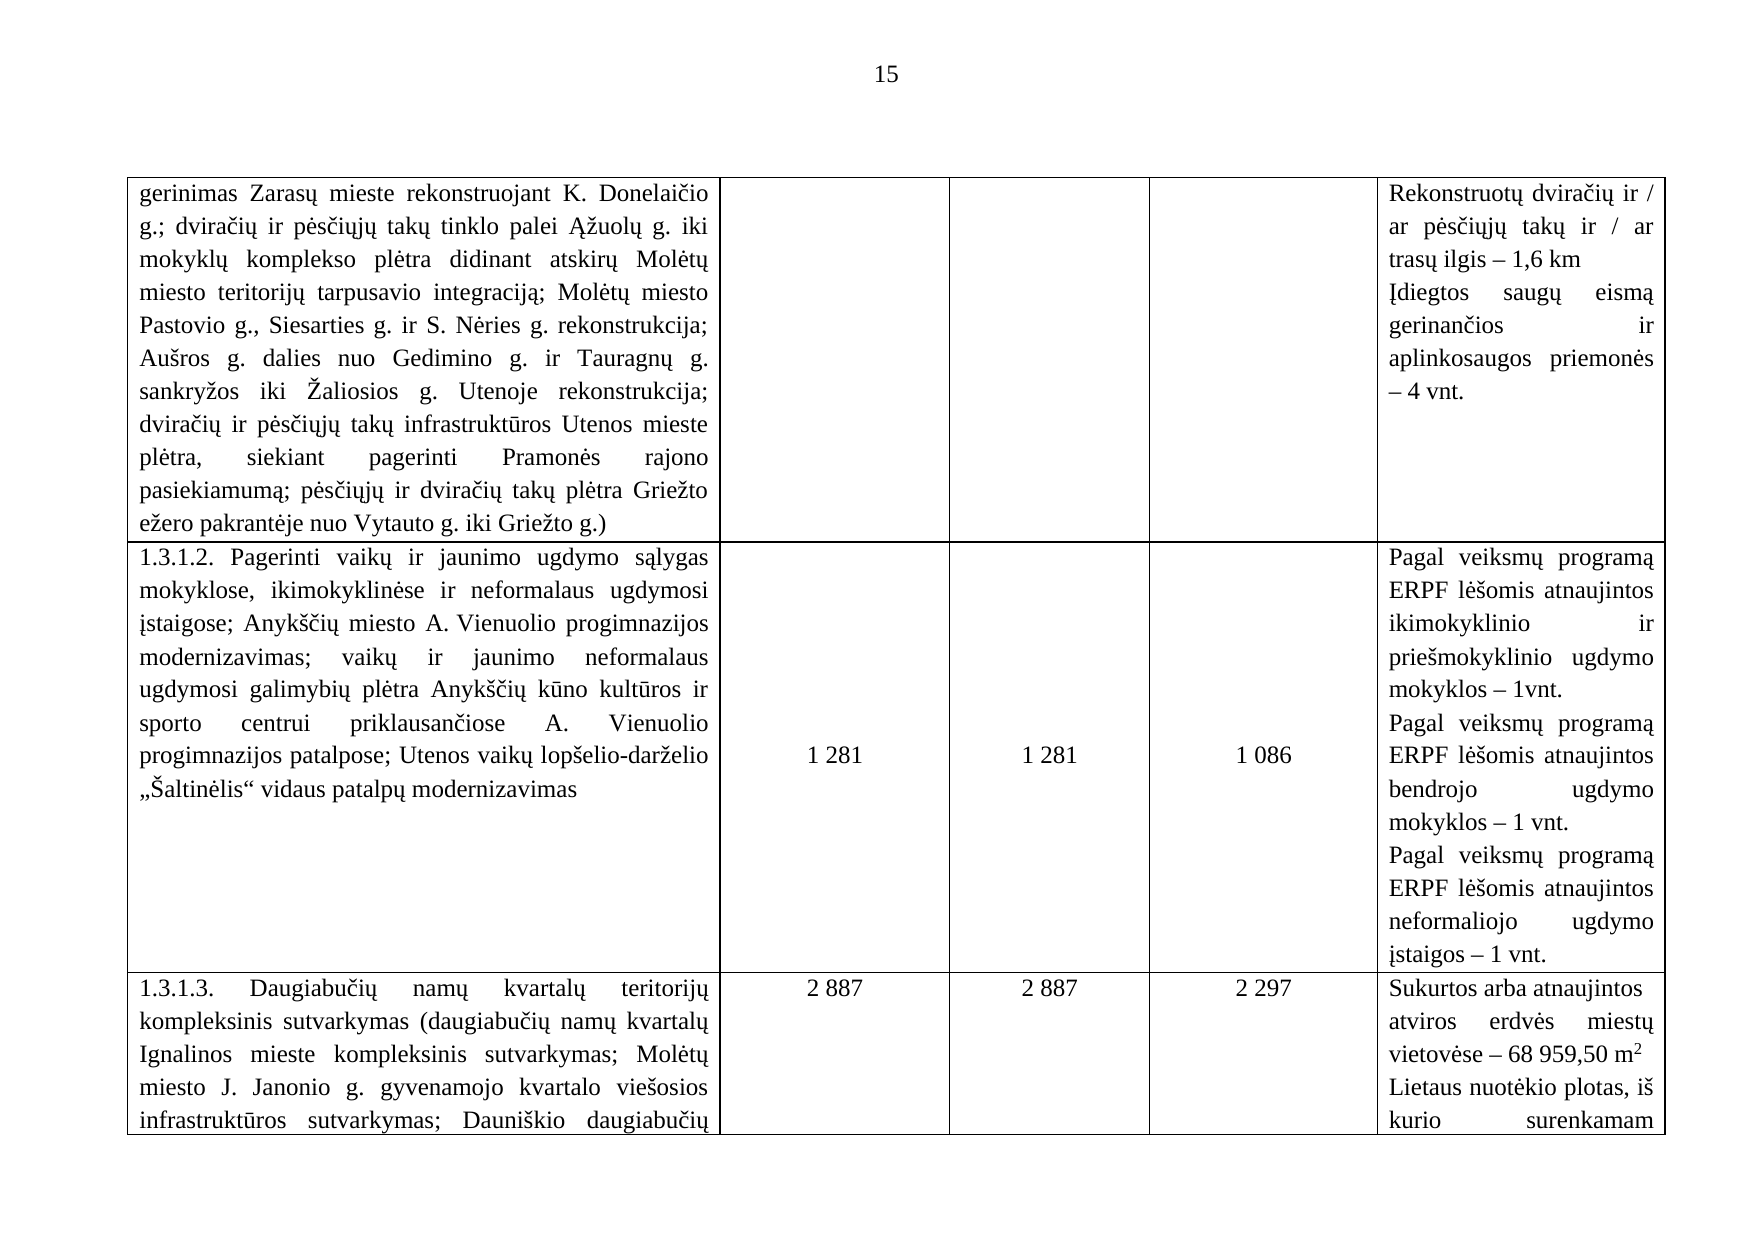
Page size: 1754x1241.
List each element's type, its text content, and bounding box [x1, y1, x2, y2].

table_cell 1 281 [721, 543, 949, 972]
table_cell 1.3.1.3. Daugiabučių namų kvartalų teritorijų kompleksinis sutvarkymas (daugiabučių namų kvartalų Ignalinos mieste kompleksinis sutvarkymas; Molėtų miesto J. Janonio g. gyvenamojo kvartalo viešosios infrastruktūros sutvarkymas; Dauniškio daugiabučių [128, 973, 719, 1134]
table_cell Sukurtos arba atnaujintos atviros erdvės miestų vietovėse – 68 959,50 m2 Lietaus nuotėkio plotas, iš kurio surenkamam [1378, 973, 1664, 1134]
table_cell 2 297 [1150, 973, 1377, 1134]
table_cell Pagal veiksmų programą ERPF lėšomis atnaujintos ikimokyklinio ir priešmokyklinio ugdymo mokyklos – 1vnt. Pagal veiksmų programą ERPF lėšomis atnaujintos bendrojo ugdymo mokyklos – 1 vnt. Pagal veiksmų programą ERPF lėšomis atnaujintos neformaliojo ugdymo įstaigos – 1 vnt. [1378, 543, 1664, 972]
table_cell 1 086 [1150, 543, 1377, 972]
table_cell [721, 178, 949, 541]
table_cell 1 281 [950, 543, 1149, 972]
table_cell 2 887 [721, 973, 949, 1134]
table_cell gerinimas Zarasų mieste rekonstruojant K. Donelaičio g.; dviračių ir pėsčiųjų takų tinklo palei Ąžuolų g. iki mokyklų komplekso plėtra didinant atskirų Molėtų miesto teritorijų tarpusavio integraciją; Molėtų miesto Pastovio g., Siesarties g. ir S. Nėries g. rekonstrukcija; Aušros g. dalies nuo Gedimino g. ir Tauragnų g. sankryžos iki Žaliosios g. Utenoje rekonstrukcija; dviračių ir pėsčiųjų takų infrastruktūros Utenos mieste plėtra, siekiant pagerinti Pramonės rajono pasiekiamumą; pėsčiųjų ir dviračių takų plėtra Griežto ežero pakrantėje nuo Vytauto g. iki Griežto g.) [128, 178, 719, 541]
table_cell 2 887 [950, 973, 1149, 1134]
table_cell [1150, 178, 1377, 541]
table_cell 1.3.1.2. Pagerinti vaikų ir jaunimo ugdymo sąlygas mokyklose, ikimokyklinėse ir neformalaus ugdymosi įstaigose; Anykščių miesto A. Vienuolio progimnazijos modernizavimas; vaikų ir jaunimo neformalaus ugdymosi galimybių plėtra Anykščių kūno kultūros ir sporto centrui priklausančiose A. Vienuolio progimnazijos patalpose; Utenos vaikų lopšelio-darželio „Šaltinėlis“ vidaus patalpų modernizavimas [128, 543, 719, 972]
table_cell [950, 178, 1149, 541]
table_cell Rekonstruotų dviračių ir / ar pėsčiųjų takų ir / ar trasų ilgis – 1,6 km Įdiegtos saugų eismą gerinančios ir aplinkosaugos priemonės – 4 vnt. [1378, 178, 1664, 541]
